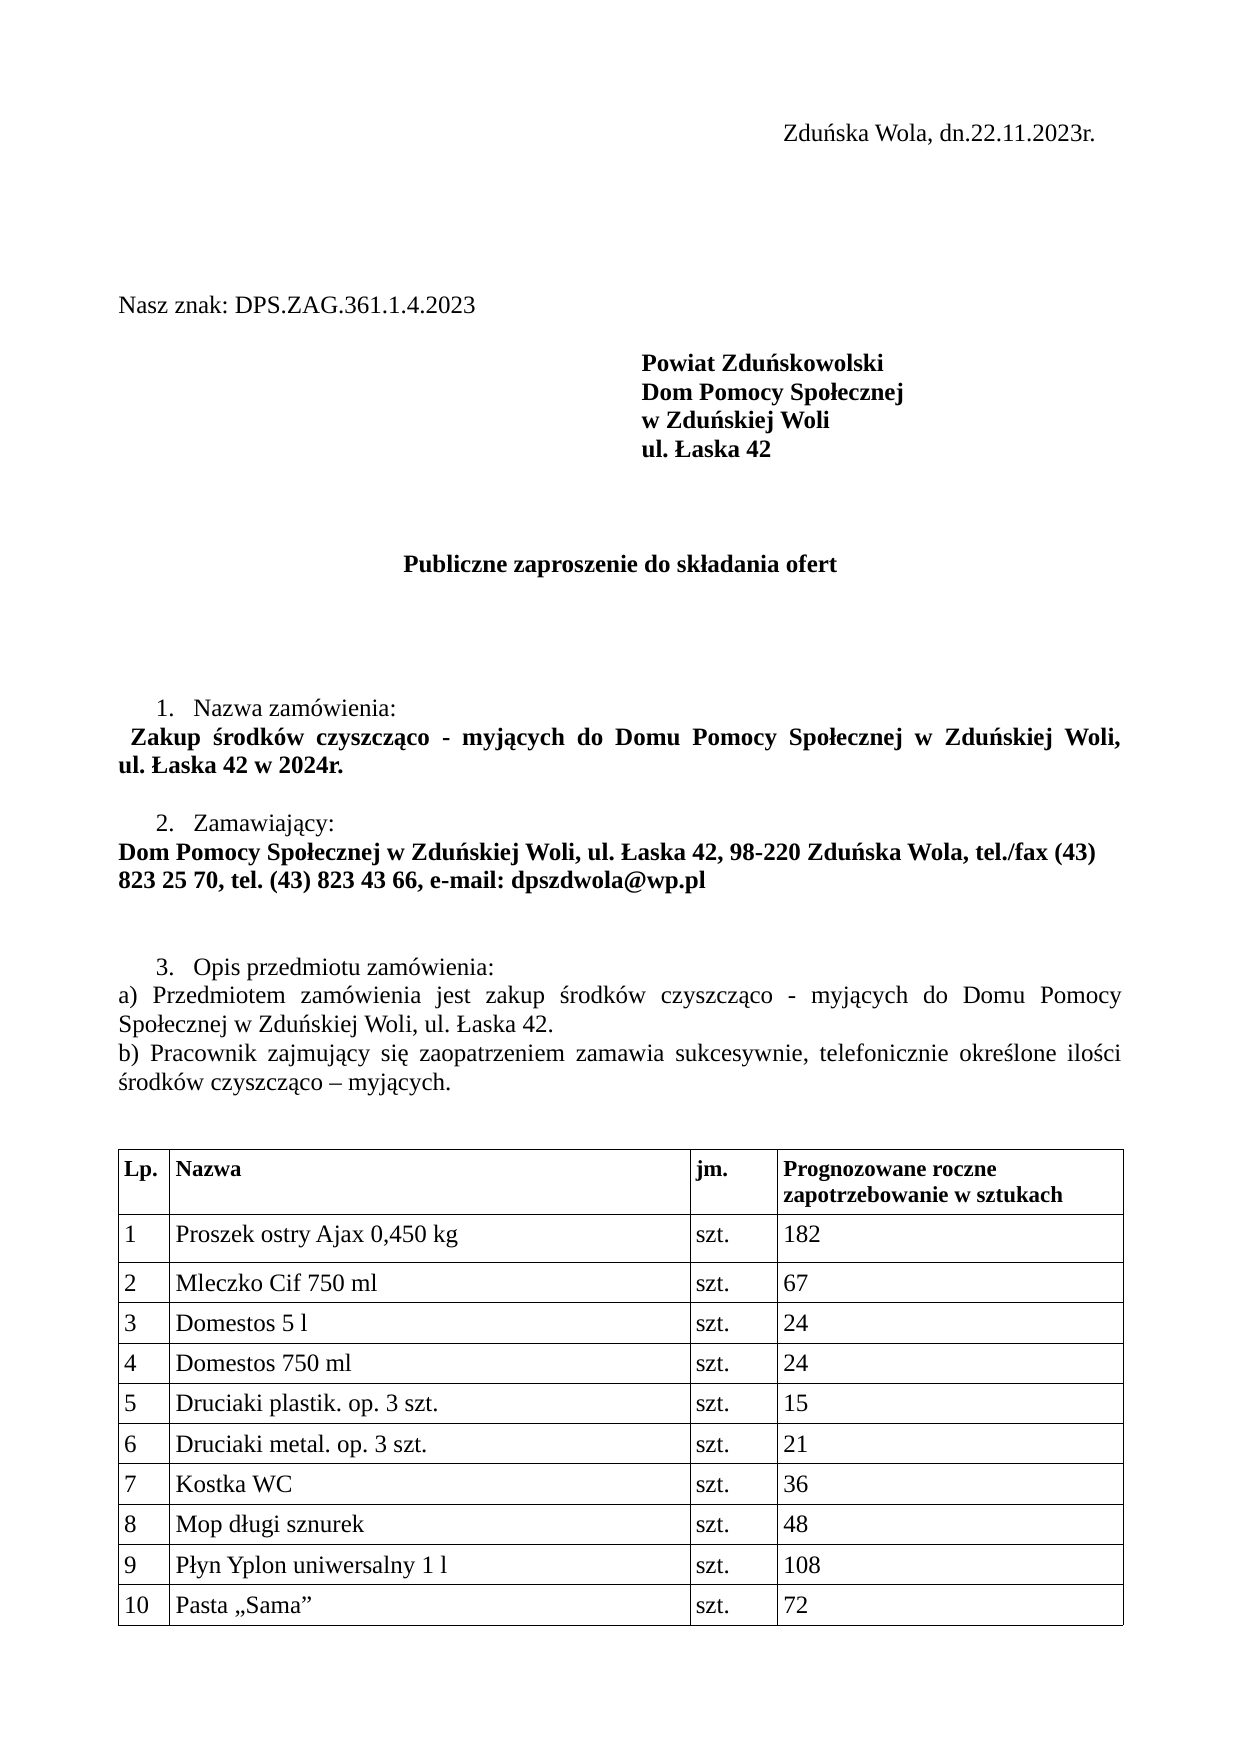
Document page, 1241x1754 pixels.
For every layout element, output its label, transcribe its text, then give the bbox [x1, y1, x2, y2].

text Publiczne zaproszenie do składania ofert [118, 549, 1122, 578]
table_cell 9 [119, 1545, 169, 1584]
text ul. Łaska 42 [118, 434, 1122, 463]
table_cell 6 [119, 1424, 169, 1463]
table_cell 15 [778, 1384, 1123, 1423]
table_header Prognozowane roczne zapotrzebowanie w sztukach [778, 1150, 1123, 1214]
table_cell 48 [778, 1505, 1123, 1544]
table_cell szt. [691, 1464, 777, 1504]
table_cell Mop długi sznurek [170, 1505, 690, 1544]
table_cell Pasta „Sama” [170, 1585, 690, 1624]
table_cell 36 [778, 1464, 1123, 1504]
table_cell 108 [778, 1545, 1123, 1584]
text Zduńska Wola, dn.22.11.2023r. [118, 118, 1122, 147]
text Powiat Zduńskowolski [118, 348, 1122, 377]
table_cell szt. [691, 1263, 777, 1302]
list Nazwa zamówienia: [156, 693, 1122, 722]
table_cell Druciaki metal. op. 3 szt. [170, 1424, 690, 1463]
table_cell 72 [778, 1585, 1123, 1624]
text Zakup środków czyszcząco - myjących do Domu Pomocy Społecznej w Zduńskiej Woli, ul. Łaska 42 w 2024r. [118, 722, 1122, 779]
table_cell 5 [119, 1384, 169, 1423]
text b) Pracownik zajmujący się zaopatrzeniem zamawia sukcesywnie, telefonicznie określone ilości środków czyszcząco – myjących. [118, 1038, 1122, 1096]
table_cell szt. [691, 1424, 777, 1463]
table_cell szt. [691, 1215, 777, 1262]
text Nasz znak: DPS.ZAG.361.1.4.2023 [118, 291, 1122, 319]
table_cell 21 [778, 1424, 1123, 1463]
table_cell 4 [119, 1344, 169, 1383]
text Dom Pomocy Społecznej w Zduńskiej Woli, ul. Łaska 42, 98-220 Zduńska Wola, tel./fax (43) 823 25 70, tel. (43) 823 43 66, e-mail: dpszdwola@wp.pl [118, 837, 1122, 894]
table_cell 3 [119, 1303, 169, 1342]
list Opis przedmiotu zamówienia: [156, 952, 1122, 981]
text a) Przedmiotem zamówienia jest zakup środków czyszcząco - myjących do Domu Pomocy Społecznej w Zduńskiej Woli, ul. Łaska 42. [118, 981, 1122, 1038]
table_cell szt. [691, 1585, 777, 1624]
table_cell 7 [119, 1464, 169, 1504]
table_cell szt. [691, 1545, 777, 1584]
table_cell 67 [778, 1263, 1123, 1302]
table_cell 2 [119, 1263, 169, 1302]
table_cell Domestos 5 l [170, 1303, 690, 1342]
table_cell Mleczko Cif 750 ml [170, 1263, 690, 1302]
table_cell Druciaki plastik. op. 3 szt. [170, 1384, 690, 1423]
table_cell szt. [691, 1344, 777, 1383]
table_cell Proszek ostry Ajax 0,450 kg [170, 1215, 690, 1262]
text Dom Pomocy Społecznej [118, 377, 1122, 406]
table_cell szt. [691, 1303, 777, 1342]
table_header Lp. [119, 1150, 169, 1214]
table_cell Domestos 750 ml [170, 1344, 690, 1383]
table_cell 8 [119, 1505, 169, 1544]
table_header jm. [691, 1150, 777, 1214]
table_cell szt. [691, 1384, 777, 1423]
table_header Nazwa [170, 1150, 690, 1214]
table_cell 1 [119, 1215, 169, 1262]
table_cell 24 [778, 1344, 1123, 1383]
table_cell 182 [778, 1215, 1123, 1262]
table_cell 10 [119, 1585, 169, 1624]
table_cell Płyn Yplon uniwersalny 1 l [170, 1545, 690, 1584]
text w Zduńskiej Woli [118, 406, 1122, 434]
table_cell 24 [778, 1303, 1123, 1342]
list Zamawiający: [156, 808, 1122, 837]
table_cell szt. [691, 1505, 777, 1544]
table_cell Kostka WC [170, 1464, 690, 1504]
